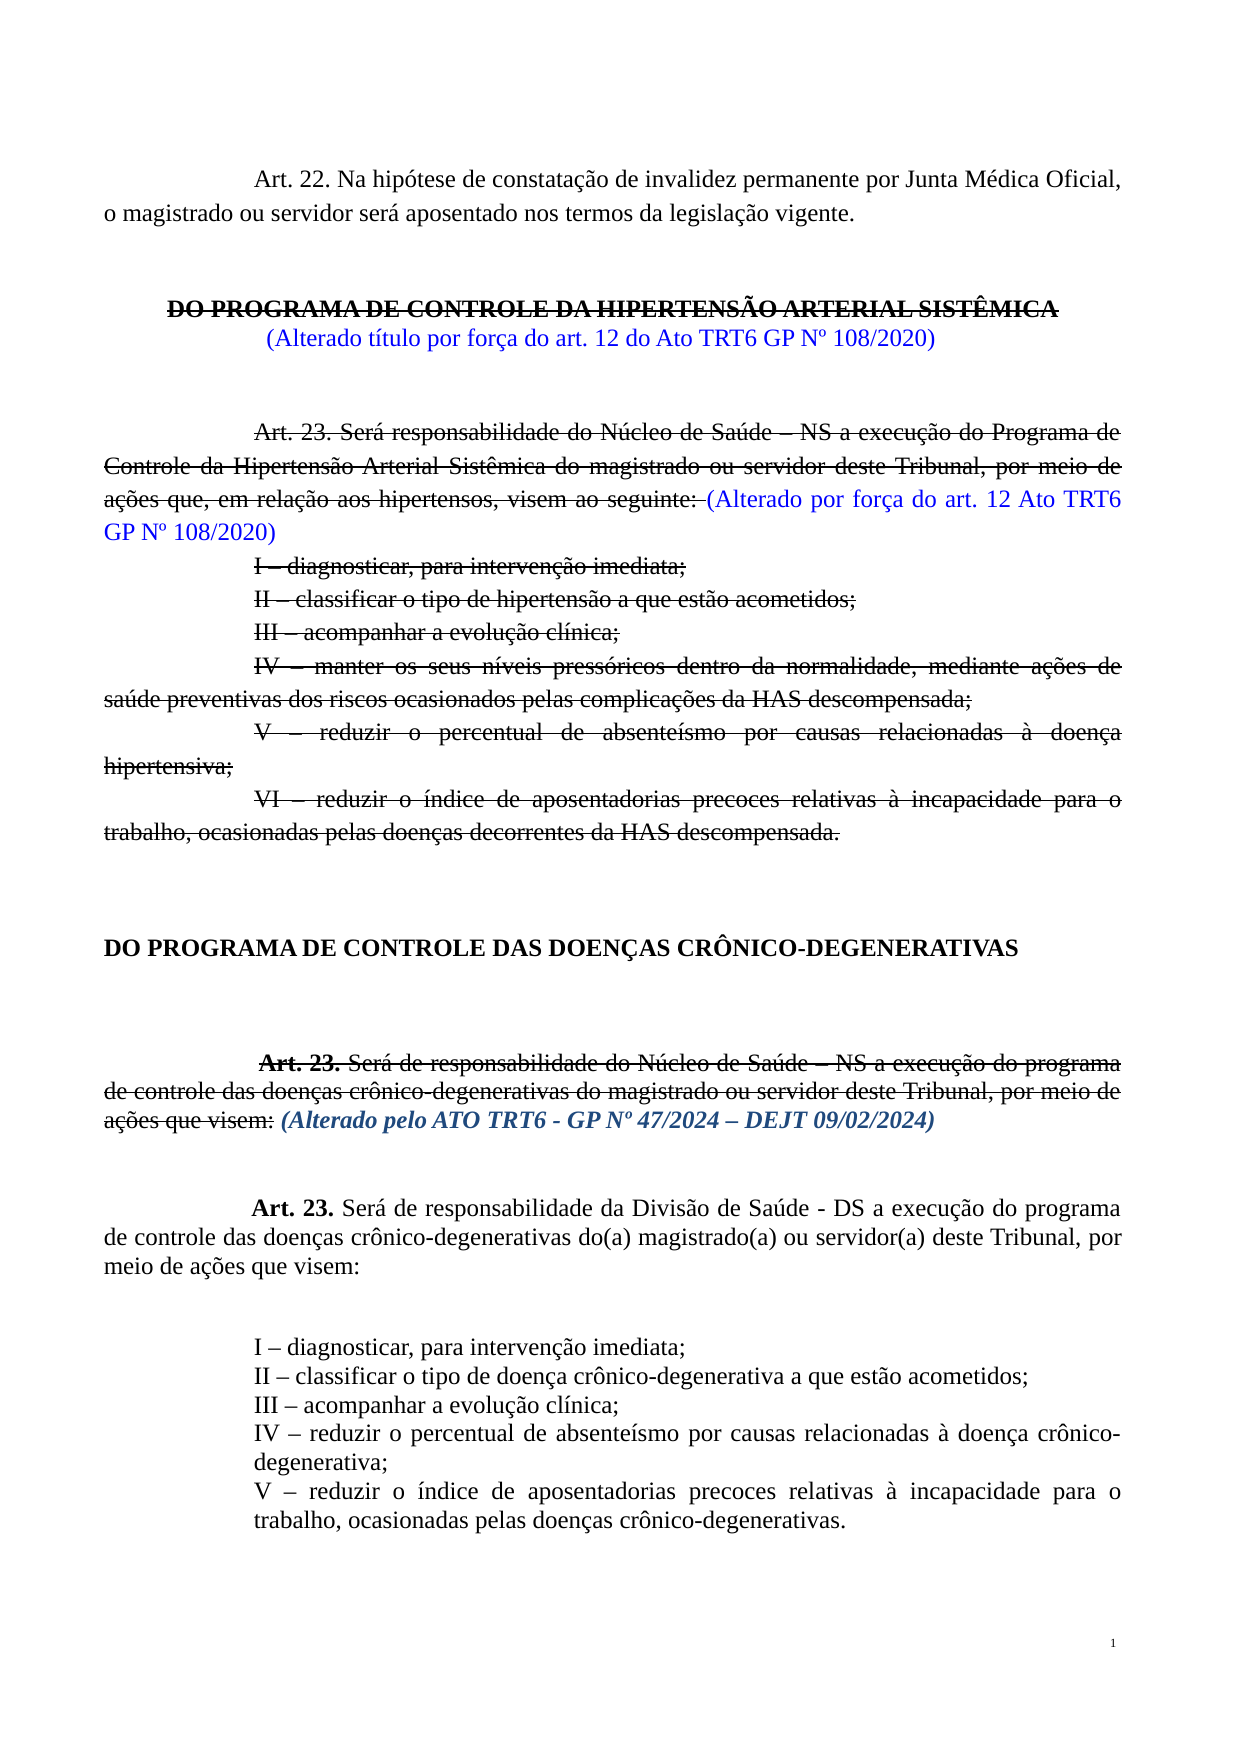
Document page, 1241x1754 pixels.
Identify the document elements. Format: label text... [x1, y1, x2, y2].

text I – diagnosticar, para intervenção imediata; [103, 547, 1122, 581]
text III – acompanhar a evolução clínica; [253, 1390, 1122, 1418]
text DO PROGRAMA DE CONTROLE DA HIPERTENSÃO ARTERIAL SISTÊMICA [103, 294, 1122, 323]
text II – classificar o tipo de hipertensão a que estão acometidos; [103, 581, 1122, 614]
text Art. 23. Será responsabilidade do Núcleo de Saúde – NS a execução do Programa de Controle da Hipertensão Arterial Sistêmica do magistrado ou servidor deste Tribunal, por meio de ações que, em relação aos hipertensos, visem ao seguinte: (Alterado por força do art. 12 Ato TRT6 GP Nº 108/2020) [103, 467, 1122, 547]
text IV – manter os seus níveis pressóricos dentro da normalidade, mediante ações de saúde preventivas dos riscos ocasionados pelas complicações da HAS descompensada; [103, 647, 1122, 714]
text V – reduzir o percentual de absenteísmo por causas relacionadas à doença hipertensiva; [103, 714, 1122, 781]
text IV – reduzir o percentual de absenteísmo por causas relacionadas à doença crônico-degenerativa; [253, 1418, 1122, 1476]
text VI – reduzir o índice de aposentadorias precoces relativas à incapacidade para o trabalho, ocasionadas pelas doenças decorrentes da HAS descompensada. [103, 781, 1122, 847]
text Art. 23. Será responsabilidade do Núcleo de Saúde – NS a execução do Programa de Controle da Hipertensão Arterial Sistêmica do magistrado ou servidor deste Tribunal, por meio de ações que, em relação aos hipertensos, visem ao seguinte: (Alterado por força do art. 12 Ato TRT6 GP Nº 108/2020) [103, 414, 1122, 466]
text I – diagnosticar, para intervenção imediata; [253, 1332, 1122, 1361]
text II – classificar o tipo de doença crônico-degenerativa a que estão acometidos; [253, 1361, 1122, 1390]
text Art. 23. Será de responsabilidade da Divisão de Saúde - DS a execução do programa de controle das doenças crônico-degenerativas do(a) magistrado(a) ou servidor(a) deste Tribunal, por meio de ações que visem: [103, 1193, 1122, 1279]
text V – reduzir o índice de aposentadorias precoces relativas à incapacidade para o trabalho, ocasionadas pelas doenças crônico-degenerativas. [253, 1476, 1122, 1533]
text III – acompanhar a evolução clínica; [103, 614, 1122, 647]
text DO PROGRAMA DE CONTROLE DAS DOENÇAS CRÔNICO-DEGENERATIVAS [103, 933, 1122, 961]
text (Alterado título por força do art. 12 do Ato TRT6 GP Nº 108/2020) [103, 323, 1122, 352]
text Art. 22. Na hipótese de constatação de invalidez permanente por Junta Médica Oficial, o magistrado ou servidor será aposentado nos termos da legislação vigente. [103, 161, 1122, 228]
text Art. 23. Será de responsabilidade do Núcleo de Saúde – NS a execução do programa de controle das doenças crônico-degenerativas do magistrado ou servidor deste Tribunal, por meio de ações que visem: (Alterado pelo ATO TRT6 - GP Nº 47/2024 – DEJT 09/02/2024) [103, 1048, 1122, 1134]
